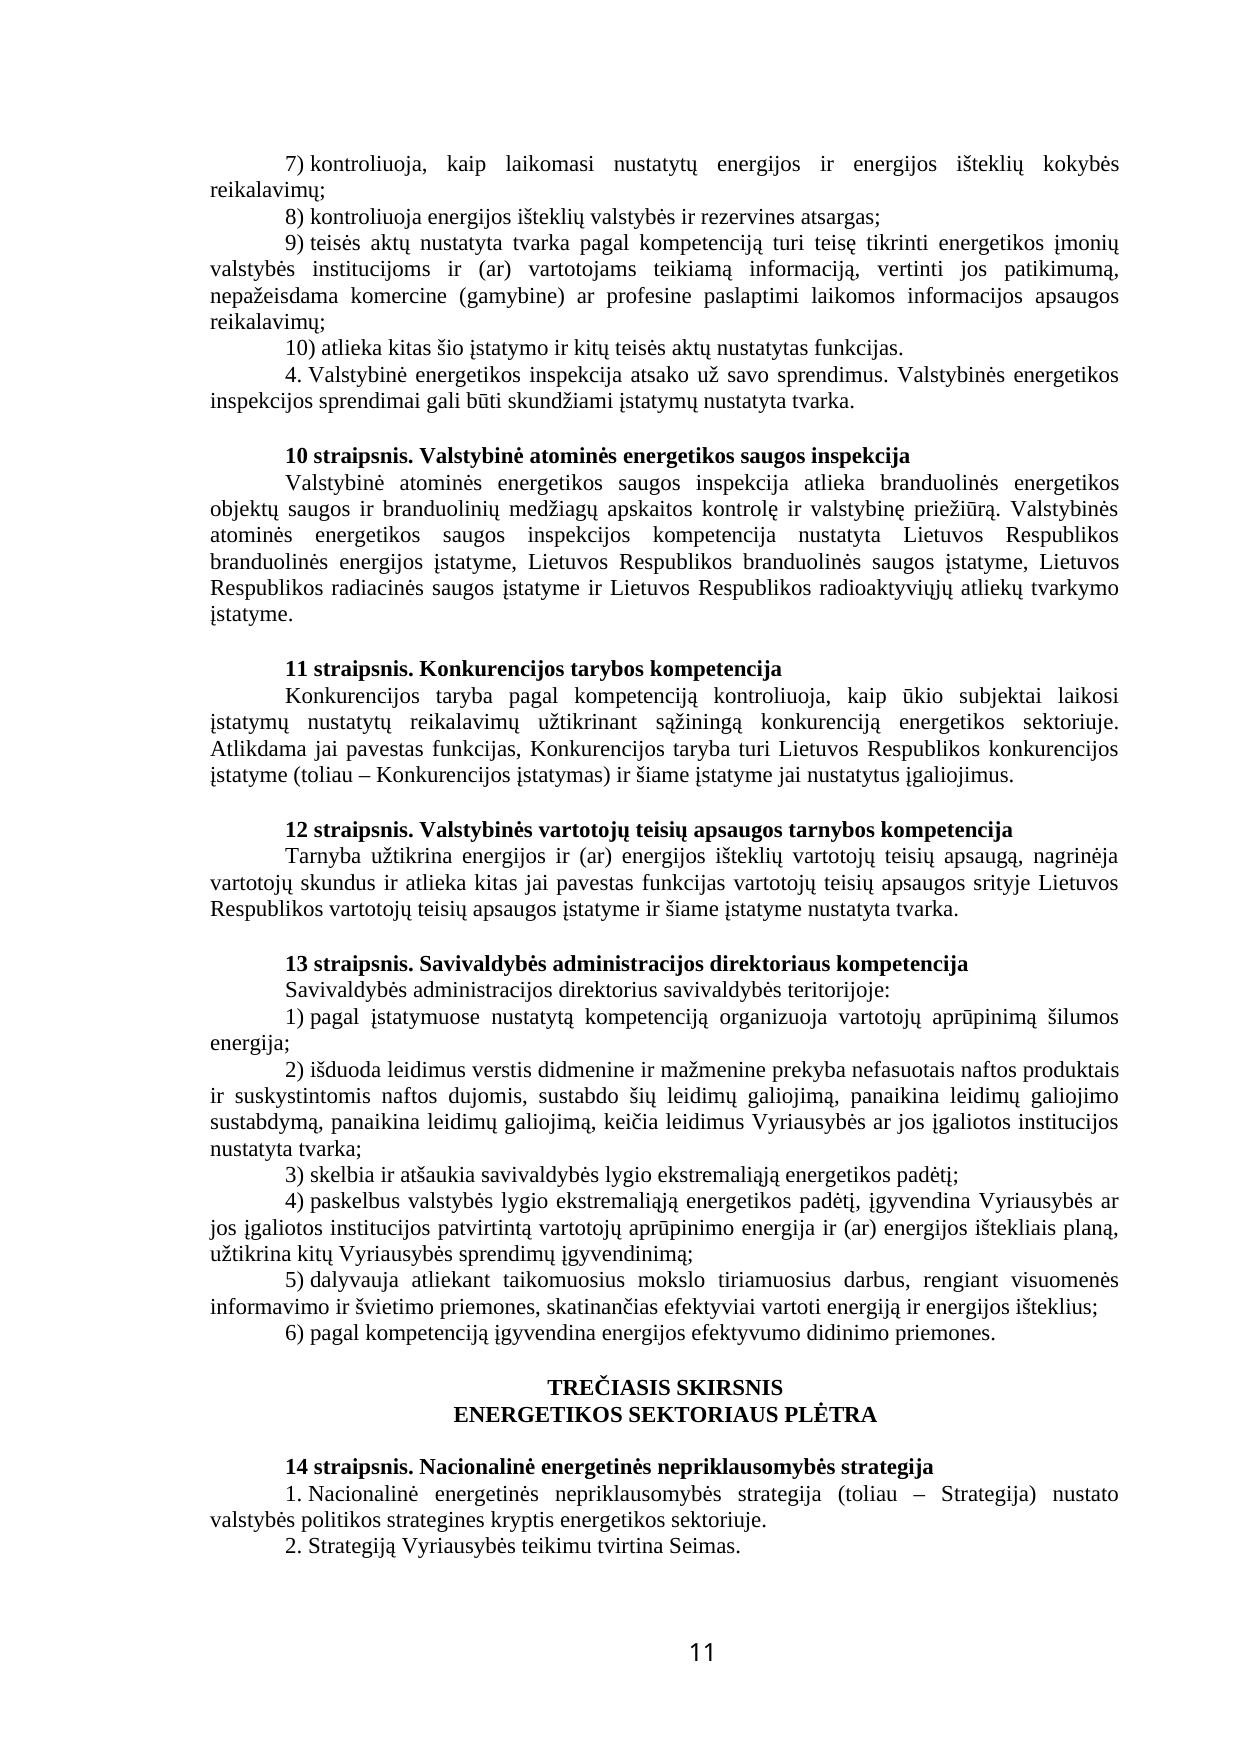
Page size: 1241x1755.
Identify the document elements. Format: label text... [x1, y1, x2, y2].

text 4) paskelbus valstybės lygio ekstremaliąją energetikos padėtį, įgyvendina Vyriausybės ar jos įgaliotos institucijos patvirtintą vartotojų aprūpinimo energija ir (ar) energijos ištekliais planą, užtikrina kitų Vyriausybės sprendimų įgyvendinimą; [210, 1187, 1120, 1266]
text 4. Valstybinė energetikos inspekcija atsako už savo sprendimus. Valstybinės energetikos inspekcijos sprendimai gali būti skundžiami įstatymų nustatyta tvarka. [210, 361, 1120, 413]
text Tarnyba užtikrina energijos ir (ar) energijos išteklių vartotojų teisių apsaugą, nagrinėja vartotojų skundus ir atlieka kitas jai pavestas funkcijas vartotojų teisių apsaugos srityje Lietuvos Respublikos vartotojų teisių apsaugos įstatyme ir šiame įstatyme nustatyta tvarka. [210, 842, 1120, 921]
text Valstybinė atominės energetikos saugos inspekcija atlieka branduolinės energetikos objektų saugos ir branduolinių medžiagų apskaitos kontrolę ir valstybinę priežiūrą. Valstybinės atominės energetikos saugos inspekcijos kompetencija nustatyta Lietuvos Respublikos branduolinės energijos įstatyme, Lietuvos Respublikos branduolinės saugos įstatyme, Lietuvos Respublikos radiacinės saugos įstatyme ir Lietuvos Respublikos radioaktyviųjų atliekų tvarkymo įstatyme. [210, 469, 1120, 627]
text 9) teisės aktų nustatyta tvarka pagal kompetenciją turi teisę tikrinti energetikos įmonių valstybės institucijoms ir (ar) vartotojams teikiamą informaciją, vertinti jos patikimumą, nepažeisdama komercine (gamybine) ar profesine paslaptimi laikomos informacijos apsaugos reikalavimų; [210, 229, 1120, 334]
text 12 straipsnis. Valstybinės vartotojų teisių apsaugos tarnybos kompetencija [210, 816, 1120, 842]
text 13 straipsnis. Savivaldybės administracijos direktoriaus kompetencija [210, 950, 1120, 977]
text TREČIASIS SKIRSNIS [210, 1374, 1120, 1401]
text 1) pagal įstatymuose nustatytą kompetenciją organizuoja vartotojų aprūpinimą šilumos energija; [210, 1003, 1120, 1056]
text 2) išduoda leidimus verstis didmenine ir mažmenine prekyba nefasuotais naftos produktais ir suskystintomis naftos dujomis, sustabdo šių leidimų galiojimą, panaikina leidimų galiojimo sustabdymą, panaikina leidimų galiojimą, keičia leidimus Vyriausybės ar jos įgaliotos institucijos nustatyta tvarka; [210, 1056, 1120, 1161]
text 6) pagal kompetenciją įgyvendina energijos efektyvumo didinimo priemones. [210, 1319, 1120, 1346]
text 11 straipsnis. Konkurencijos tarybos kompetencija [210, 656, 1120, 682]
text 10) atlieka kitas šio įstatymo ir kitų teisės aktų nustatytas funkcijas. [210, 334, 1120, 361]
text 3) skelbia ir atšaukia savivaldybės lygio ekstremaliąją energetikos padėtį; [210, 1161, 1120, 1187]
text 1. Nacionalinė energetinės nepriklausomybės strategija (toliau – Strategija) nustato valstybės politikos strategines kryptis energetikos sektoriuje. [210, 1480, 1120, 1532]
text 5) dalyvauja atliekant taikomuosius mokslo tiriamuosius darbus, rengiant visuomenės informavimo ir švietimo priemones, skatinančias efektyviai vartoti energiją ir energijos išteklius; [210, 1266, 1120, 1319]
text 14 straipsnis. Nacionalinė energetinės nepriklausomybės strategija [210, 1453, 1120, 1480]
text Savivaldybės administracijos direktorius savivaldybės teritorijoje: [210, 977, 1120, 1003]
text ENERGETIKOS SEKTORIAUS PLĖTRA [210, 1401, 1120, 1427]
text Konkurencijos taryba pagal kompetenciją kontroliuoja, kaip ūkio subjektai laikosi įstatymų nustatytų reikalavimų užtikrinant sąžiningą konkurenciją energetikos sektoriuje. Atlikdama jai pavestas funkcijas, Konkurencijos taryba turi Lietuvos Respublikos konkurencijos įstatyme (toliau – Konkurencijos įstatymas) ir šiame įstatyme jai nustatytus įgaliojimus. [210, 682, 1120, 787]
text 7) kontroliuoja, kaip laikomasi nustatytų energijos ir energijos išteklių kokybės reikalavimų; [210, 150, 1120, 203]
text 8) kontroliuoja energijos išteklių valstybės ir rezervines atsargas; [210, 203, 1120, 229]
text 10 straipsnis. Valstybinė atominės energetikos saugos inspekcija [210, 442, 1120, 469]
text 2. Strategiją Vyriausybės teikimu tvirtina Seimas. [210, 1532, 1120, 1559]
